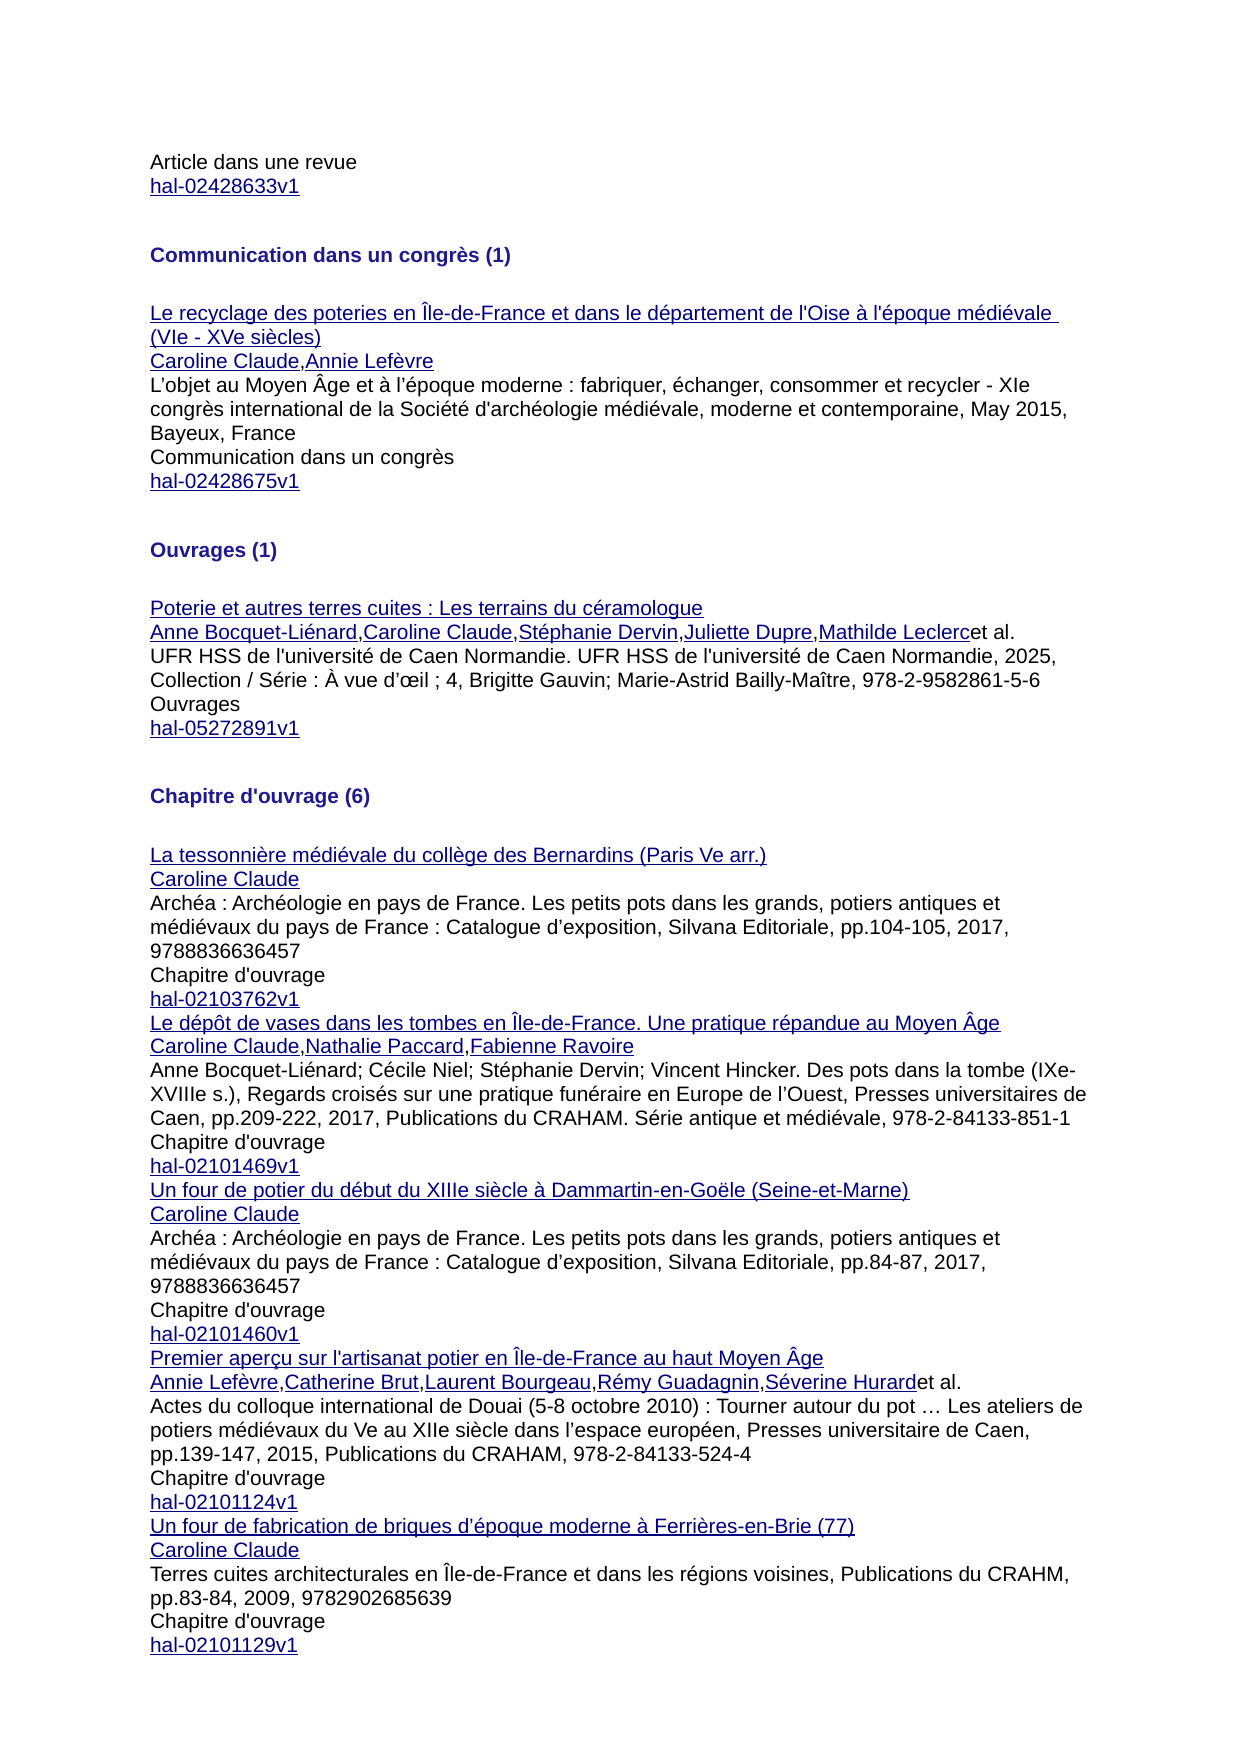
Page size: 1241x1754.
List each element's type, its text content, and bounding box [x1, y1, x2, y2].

table_cell Premier aperçu sur l'artisanat potier en Île-de-France au haut Moyen Âge Annie Lefèvre,Catherine Brut,Laurent Bourgeau,Rémy Guadagnin,Séverine Hurardet al. Actes du colloque international de Douai (5-8 octobre 2010) : Tourner autour du pot … Les ateliers de potiers médiévaux du Ve au XIIe siècle dans l’espace européen, Presses universitaire de Caen, pp.139-147, 2015, Publications du CRAHAM, 978-2-84133-524-4 Chapitre d'ouvrage hal-02101124v1 [150, 1346, 1090, 1513]
table_header La tessonnière médiévale du collège des Bernardins (Paris Ve arr.) Caroline Claude Archéa : Archéologie en pays de France. Les petits pots dans les grands, potiers antiques et médiévaux du pays de France : Catalogue d’exposition, Silvana Editoriale, pp.104-105, 2017, 9788836636457 Chapitre d'ouvrage hal-02103762v1 [150, 843, 1090, 1010]
table_cell Un four de potier du début du XIIIe siècle à Dammartin-en-Goële (Seine-et-Marne) Caroline Claude Archéa : Archéologie en pays de France. Les petits pots dans les grands, potiers antiques et médiévaux du pays de France : Catalogue d’exposition, Silvana Editoriale, pp.84-87, 2017, 9788836636457 Chapitre d'ouvrage hal-02101460v1 [150, 1178, 1090, 1346]
table_header Le recyclage des poteries en Île-de-France et dans le département de l'Oise à l'époque médiévale (VIe - XVe siècles) Caroline Claude,Annie Lefèvre L’objet au Moyen Âge et à l’époque moderne : fabriquer, échanger, consommer et recycler - XIe congrès international de la Société d'archéologie médiévale, moderne et contemporaine, May 2015, Bayeux, France Communication dans un congrès hal-02428675v1 [150, 301, 1090, 493]
table_header Poterie et autres terres cuites : Les terrains du céramologue Anne Bocquet-Liénard,Caroline Claude,Stéphanie Dervin,Juliette Dupre,Mathilde Leclercet al. UFR HSS de l'université de Caen Normandie. UFR HSS de l'université de Caen Normandie, 2025, Collection / Série : À vue d’œil ; 4, Brigitte Gauvin; Marie-Astrid Bailly-Maître, 978-2-9582861-5-6 Ouvrages hal-05272891v1 [150, 596, 1090, 739]
table_cell Article dans une revue hal-02428633v1 [150, 150, 1090, 198]
subtitle Communication dans un congrès (1) [150, 243, 1090, 267]
subtitle Chapitre d'ouvrage (6) [150, 784, 1090, 808]
table_cell Le dépôt de vases dans les tombes en Île-de-France. Une pratique répandue au Moyen Âge Caroline Claude,Nathalie Paccard,Fabienne Ravoire Anne Bocquet-Liénard; Cécile Niel; Stéphanie Dervin; Vincent Hincker. Des pots dans la tombe (IXe-XVIIIe s.), Regards croisés sur une pratique funéraire en Europe de l’Ouest, Presses universitaires de Caen, pp.209-222, 2017, Publications du CRAHAM. Série antique et médiévale, 978-2-84133-851-1 Chapitre d'ouvrage hal-02101469v1 [150, 1010, 1090, 1178]
table_cell Un four de fabrication de briques d’époque moderne à Ferrières-en-Brie (77) Caroline Claude Terres cuites architecturales en Île-de-France et dans les régions voisines, Publications du CRAHM, pp.83-84, 2009, 9782902685639 Chapitre d'ouvrage hal-02101129v1 [150, 1514, 1090, 1657]
subtitle Ouvrages (1) [150, 537, 1090, 561]
